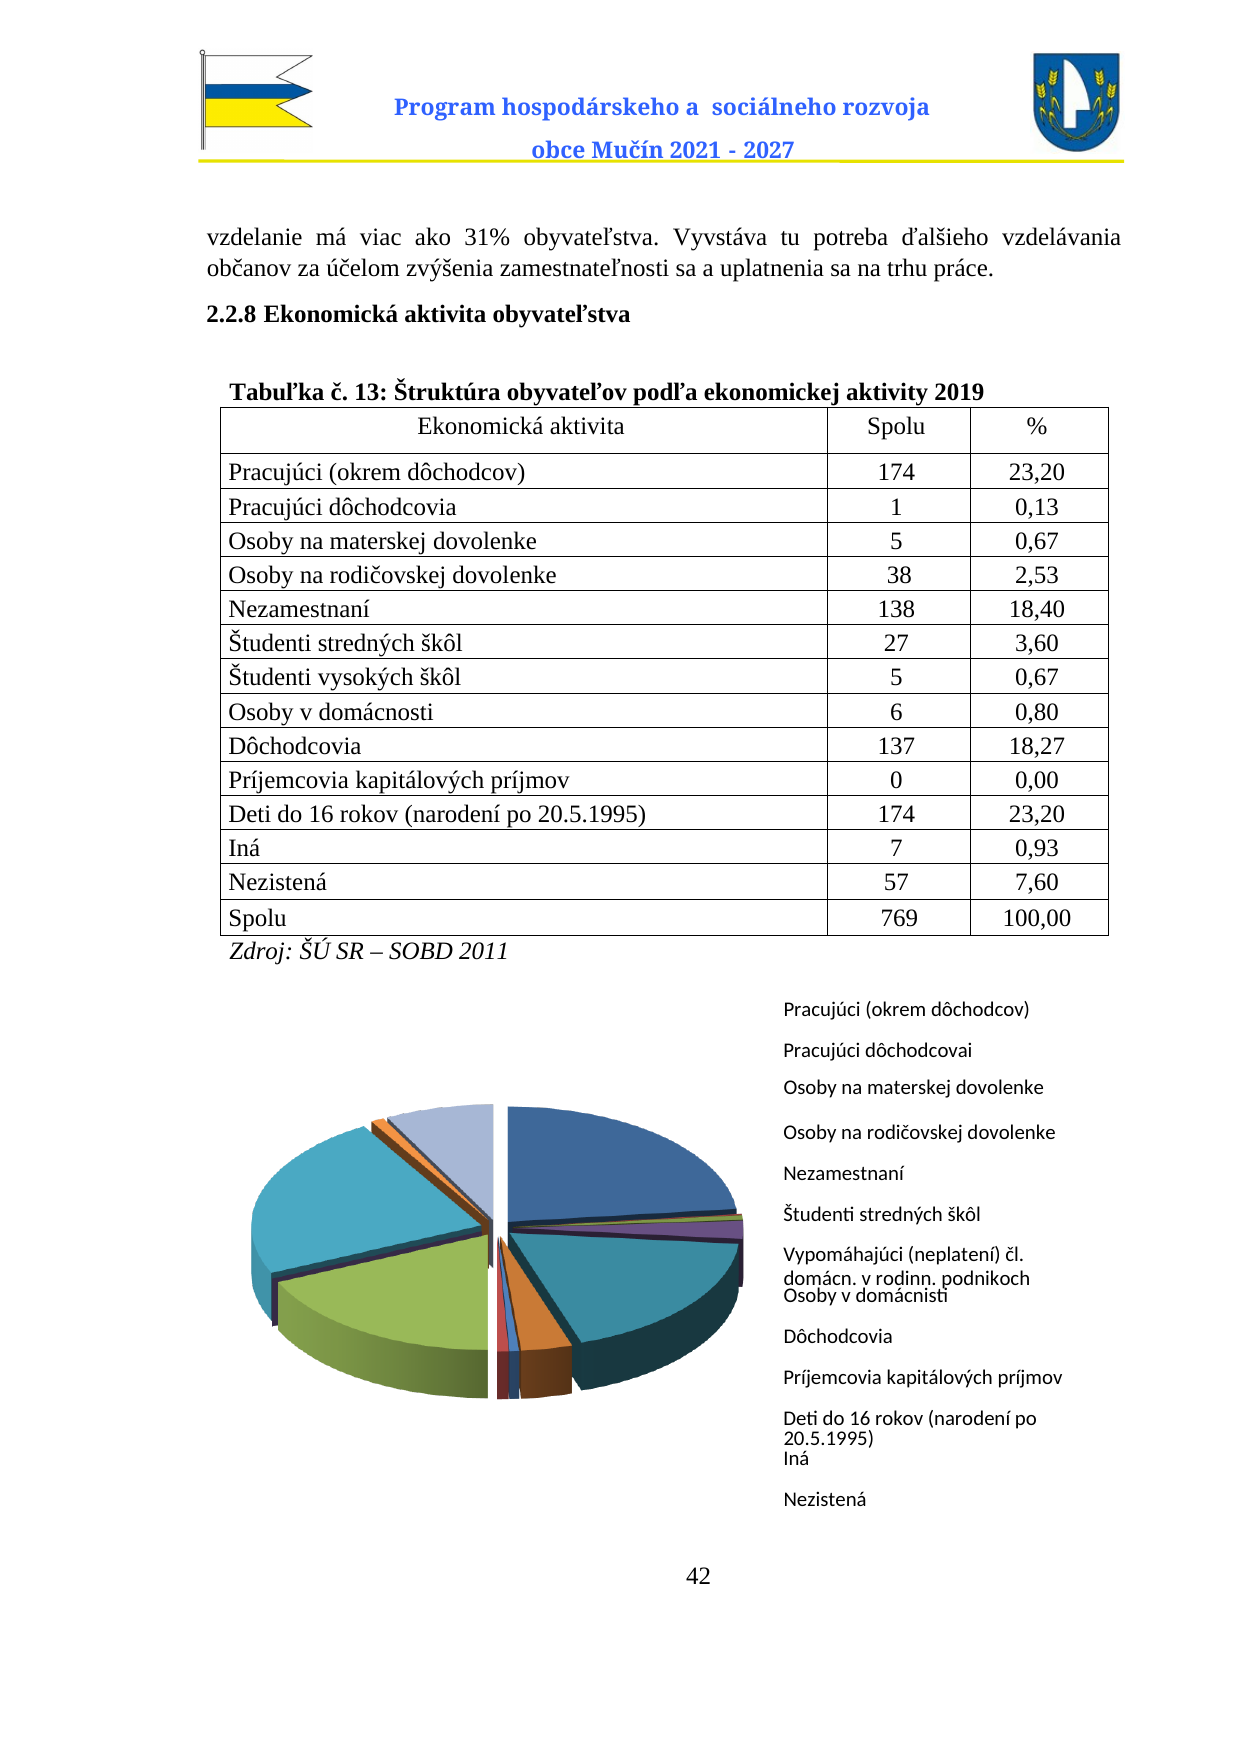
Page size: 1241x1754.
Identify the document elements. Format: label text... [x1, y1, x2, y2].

table_cell 18,40 [971, 591, 1108, 624]
table_cell 0,80 [971, 694, 1108, 727]
table_cell 174 [828, 796, 970, 829]
table_cell Osoby v domácnosti [221, 694, 827, 727]
table_cell 0 [828, 762, 970, 795]
table_cell 0,67 [971, 523, 1108, 556]
table_cell 3,60 [971, 625, 1108, 658]
table_cell 23,20 [971, 454, 1108, 487]
table_cell Nezamestnaní [221, 591, 827, 624]
table_cell Dôchodcovia [221, 728, 827, 761]
table_cell 0,67 [971, 659, 1108, 692]
table_cell Pracujúci (okrem dôchodcov) [221, 454, 827, 487]
table_cell 38 [828, 557, 970, 590]
table_cell 5 [828, 523, 970, 556]
table_cell 23,20 [971, 796, 1108, 829]
table_cell Študenti stredných škôl [221, 625, 827, 658]
table_cell 2,53 [971, 557, 1108, 590]
table_cell 0,13 [971, 489, 1108, 522]
table_cell Nezistená [221, 864, 827, 899]
table_cell 0,00 [971, 762, 1108, 795]
table_cell 6 [828, 694, 970, 727]
table_cell 138 [828, 591, 970, 624]
text 2.2.8 Ekonomická aktivita obyvateľstva [206, 299, 1123, 327]
text Zdroj: ŠÚ SR – SOBD 2011 [229, 936, 1123, 965]
table_cell 100,00 [971, 900, 1108, 935]
table_header Ekonomická aktivita [221, 408, 827, 453]
table_cell 0,93 [971, 830, 1108, 863]
table_cell 5 [828, 659, 970, 692]
table_cell Iná [221, 830, 827, 863]
table_cell 769 [828, 900, 970, 935]
table_cell Príjemcovia kapitálových príjmov [221, 762, 827, 795]
table_cell Osoby na materskej dovolenke [221, 523, 827, 556]
table_cell 174 [828, 454, 970, 487]
table_cell Spolu [221, 900, 827, 935]
table_header % [971, 408, 1108, 453]
table_cell Deti do 16 rokov (narodení po 20.5.1995) [221, 796, 827, 829]
table_cell 7,60 [971, 864, 1108, 899]
table_cell 1 [828, 489, 970, 522]
table_cell 57 [828, 864, 970, 899]
table_cell 27 [828, 625, 970, 658]
table_cell 18,27 [971, 728, 1108, 761]
table_cell 137 [828, 728, 970, 761]
subtitle Tabuľka č. 13: Štruktúra obyvateľov podľa ekonomickej aktivity 2019 [229, 377, 1123, 405]
table_cell Osoby na rodičovskej dovolenke [221, 557, 827, 590]
table_header Spolu [828, 408, 970, 453]
text vzdelanie má viac ako 31% obyvateľstva. Vyvstáva tu potreba ďalšieho vzdelávania občanov za účelom zvýšenia zamestnateľnosti sa a uplatnenia sa na trhu práce. [207, 222, 1122, 282]
table_cell Pracujúci dôchodcovia [221, 489, 827, 522]
table_cell 7 [828, 830, 970, 863]
table_cell Študenti vysokých škôl [221, 659, 827, 692]
